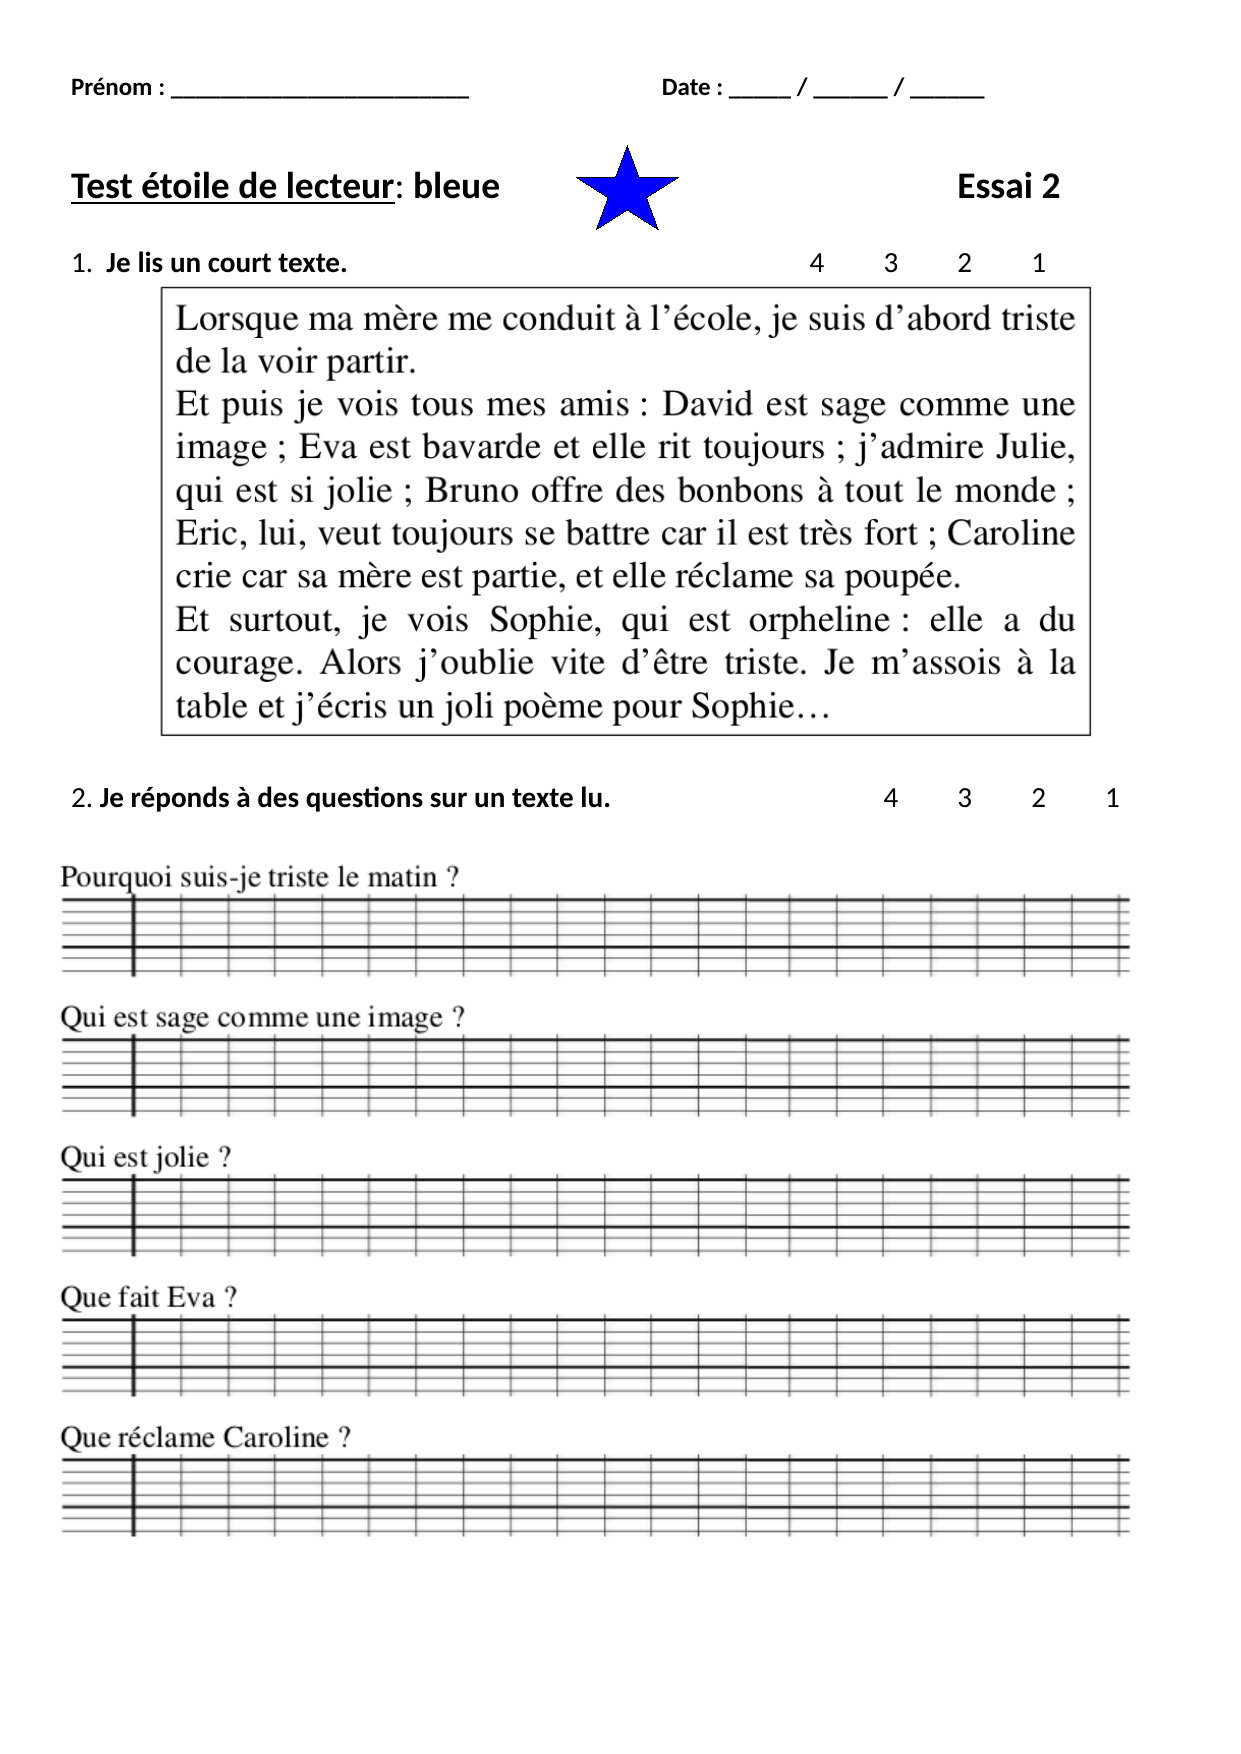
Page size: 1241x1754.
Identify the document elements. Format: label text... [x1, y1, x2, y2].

text Prénom : ________________________ Date : _____ / ______ / ______ [71, 71, 1169, 101]
text 2. Je réponds à des questions sur un texte lu. 4 3 2 1 [71, 779, 1169, 815]
text 1. Je lis un court texte. 4 3 2 1 [71, 244, 1169, 279]
picture [49, 852, 1148, 1556]
text Essai 2 [634, 162, 1169, 208]
text Test étoile de lecteur: bleue [71, 162, 620, 208]
picture [140, 279, 1100, 744]
